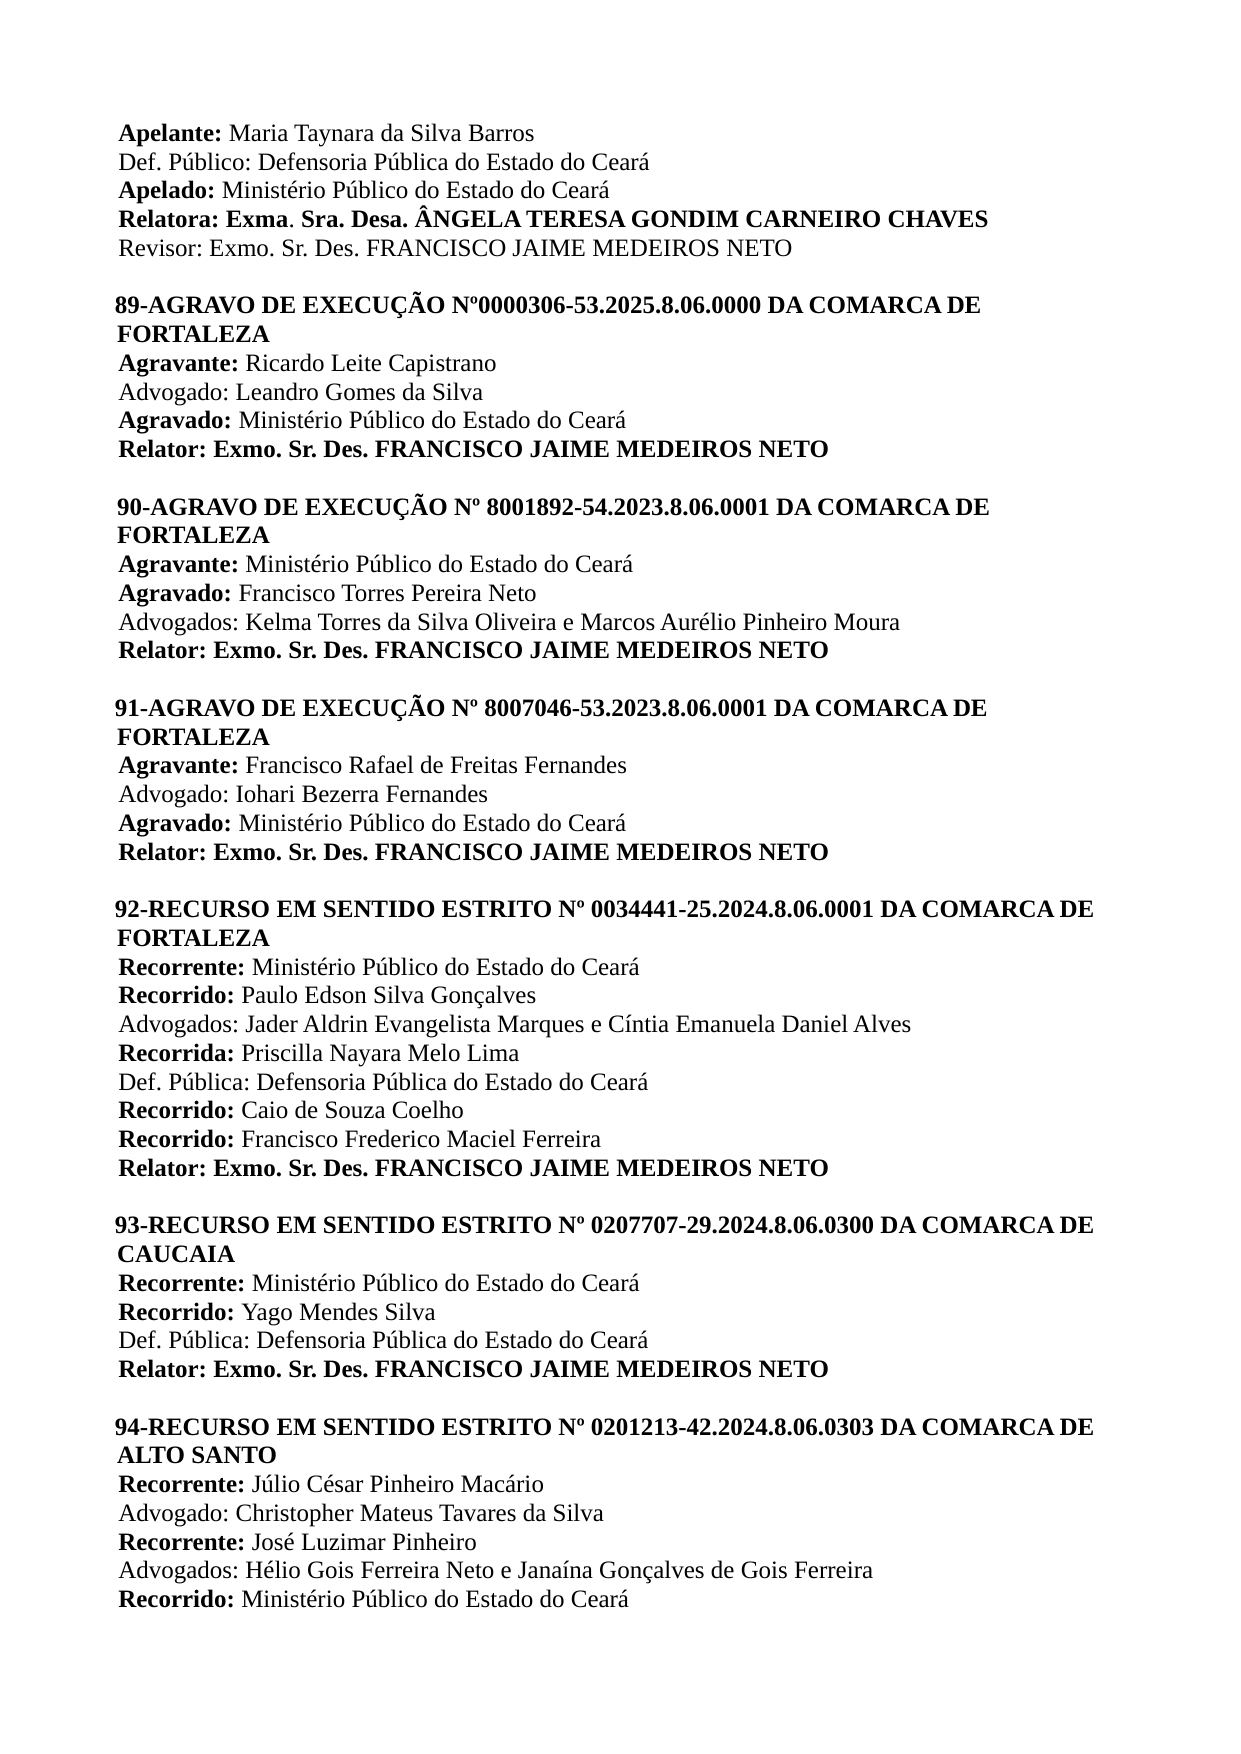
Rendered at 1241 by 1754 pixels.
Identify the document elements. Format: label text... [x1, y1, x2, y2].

text Relator: Exmo. Sr. Des. FRANCISCO JAIME MEDEIROS NETO [118, 1354, 1122, 1383]
text Advogado: Iohari Bezerra Fernandes [118, 779, 1122, 808]
text Apelado: Ministério Público do Estado do Ceará [118, 176, 1122, 204]
text Agravado: Ministério Público do Estado do Ceará [118, 406, 1122, 434]
text Recorrido: Caio de Souza Coelho [118, 1096, 1122, 1124]
text Recorrido: Yago Mendes Silva [118, 1297, 1122, 1326]
text Recorrido: Paulo Edson Silva Gonçalves [118, 981, 1122, 1009]
text Relator: Exmo. Sr. Des. FRANCISCO JAIME MEDEIROS NETO [118, 636, 1122, 664]
text Agravante: Ricardo Leite Capistrano [118, 348, 1122, 377]
text Advogados: Hélio Gois Ferreira Neto e Janaína Gonçalves de Gois Ferreira [118, 1556, 1122, 1584]
text Agravante: Francisco Rafael de Freitas Fernandes [118, 751, 1122, 779]
text Advogados: Kelma Torres da Silva Oliveira e Marcos Aurélio Pinheiro Moura [118, 607, 1122, 636]
text Advogados: Jader Aldrin Evangelista Marques e Cíntia Emanuela Daniel Alves [118, 1009, 1122, 1038]
text Advogado: Leandro Gomes da Silva [118, 377, 1122, 406]
text Revisor: Exmo. Sr. Des. FRANCISCO JAIME MEDEIROS NETO [118, 233, 1122, 262]
text Recorrida: Priscilla Nayara Melo Lima [118, 1038, 1122, 1067]
text Relator: Exmo. Sr. Des. FRANCISCO JAIME MEDEIROS NETO [118, 1153, 1122, 1182]
text Agravante: Ministério Público do Estado do Ceará [118, 549, 1122, 578]
text Recorrido: Ministério Público do Estado do Ceará [118, 1584, 1122, 1613]
text Recorrente: Júlio César Pinheiro Macário [118, 1469, 1122, 1498]
text Recorrido: Francisco Frederico Maciel Ferreira [118, 1124, 1122, 1153]
text 93-RECURSO EM SENTIDO ESTRITO Nº 0207707-29.2024.8.06.0300 DA COMARCA DE CAUCAIA [114, 1211, 1122, 1268]
text Advogado: Christopher Mateus Tavares da Silva [118, 1498, 1122, 1527]
text 90-AGRAVO DE EXECUÇÃO Nº 8001892-54.2023.8.06.0001 DA COMARCA DE FORTALEZA [117, 492, 1122, 549]
text Relator: Exmo. Sr. Des. FRANCISCO JAIME MEDEIROS NETO [118, 434, 1122, 463]
text Apelante: Maria Taynara da Silva Barros [118, 118, 1122, 147]
text Relatora: Exma. Sra. Desa. ÂNGELA TERESA GONDIM CARNEIRO CHAVES [118, 204, 1122, 233]
text Recorrente: José Luzimar Pinheiro [118, 1527, 1122, 1556]
text Recorrente: Ministério Público do Estado do Ceará [118, 1268, 1122, 1297]
text Recorrente: Ministério Público do Estado do Ceará [118, 952, 1122, 981]
text Agravado: Ministério Público do Estado do Ceará [118, 808, 1122, 837]
text Def. Público: Defensoria Pública do Estado do Ceará [118, 147, 1122, 176]
text 92-RECURSO EM SENTIDO ESTRITO Nº 0034441-25.2024.8.06.0001 DA COMARCA DE FORTALEZA [114, 894, 1122, 952]
text Agravado: Francisco Torres Pereira Neto [118, 578, 1122, 607]
text 89-AGRAVO DE EXECUÇÃO Nº0000306-53.2025.8.06.0000 DA COMARCA DE FORTALEZA [114, 291, 1122, 348]
text Relator: Exmo. Sr. Des. FRANCISCO JAIME MEDEIROS NETO [118, 837, 1122, 866]
text 91-AGRAVO DE EXECUÇÃO Nº 8007046-53.2023.8.06.0001 DA COMARCA DE FORTALEZA [114, 693, 1122, 751]
text Def. Pública: Defensoria Pública do Estado do Ceará [118, 1067, 1122, 1096]
text Def. Pública: Defensoria Pública do Estado do Ceará [118, 1326, 1122, 1354]
text 94-RECURSO EM SENTIDO ESTRITO Nº 0201213-42.2024.8.06.0303 DA COMARCA DE ALTO SANTO [114, 1412, 1122, 1469]
